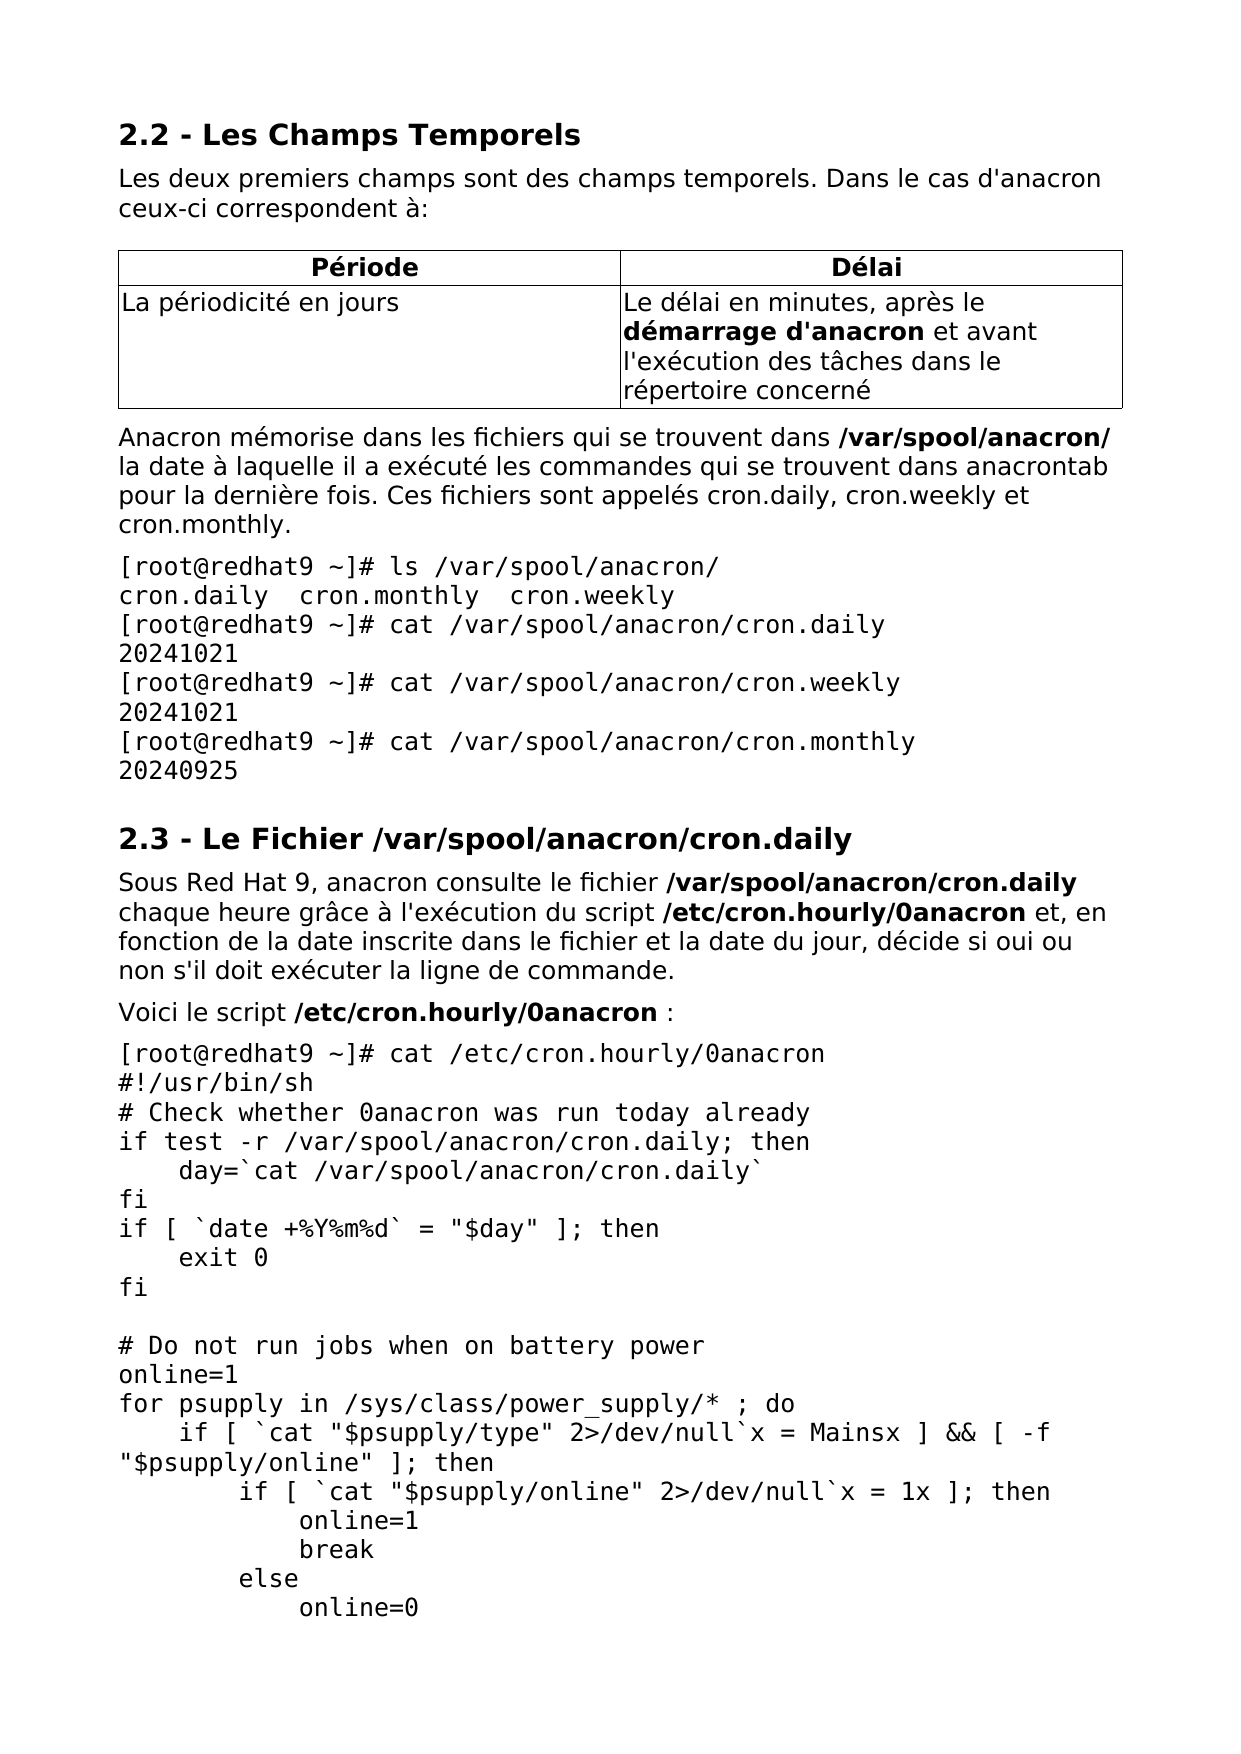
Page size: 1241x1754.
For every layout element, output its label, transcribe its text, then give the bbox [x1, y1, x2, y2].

table_header Période [119, 251, 620, 285]
subtitle 2.2 - Les Champs Temporels [118, 118, 1122, 152]
text Les deux premiers champs sont des champs temporels. Dans le cas d'anacron ceux-ci correspondent à: [118, 164, 1122, 223]
text Anacron mémorise dans les fichiers qui se trouvent dans /var/spool/anacron/ la date à laquelle il a exécuté les commandes qui se trouvent dans anacrontab pour la dernière fois. Ces fichiers sont appelés cron.daily, cron.weekly et cron.monthly. [118, 423, 1122, 539]
text [root@redhat9 ~]# ls /var/spool/anacron/ cron.daily cron.monthly cron.weekly [root@redhat9 ~]# cat /var/spool/anacron/cron.daily 20241021 [root@redhat9 ~]# cat /var/spool/anacron/cron.weekly 20241021 [root@redhat9 ~]# cat /var/spool/anacron/cron.monthly 20240925 [118, 552, 1122, 785]
text [root@redhat9 ~]# cat /etc/cron.hourly/0anacron #!/usr/bin/sh # Check whether 0anacron was run today already if test -r /var/spool/anacron/cron.daily; then day=`cat /var/spool/anacron/cron.daily` fi if [ `date +%Y%m%d` = "$day" ]; then exit 0 fi # Do not run jobs when on battery power online=1 for psupply in /sys/class/power_supply/* ; do if [ `cat "$psupply/type" 2>/dev/null`x = Mainsx ] && [ -f "$psupply/online" ]; then if [ `cat "$psupply/online" 2>/dev/null`x = 1x ]; then online=1 break else online=0 [118, 1039, 1122, 1623]
text Sous Red Hat 9, anacron consulte le fichier /var/spool/anacron/cron.daily chaque heure grâce à l'exécution du script /etc/cron.hourly/0anacron et, en fonction de la date inscrite dans le fichier et la date du jour, décide si oui ou non s'il doit exécuter la ligne de commande. [118, 868, 1122, 985]
table_header Délai [621, 251, 1122, 285]
text Voici le script /etc/cron.hourly/0anacron : [118, 998, 1122, 1027]
table_cell Le délai en minutes, après le démarrage d'anacron et avant l'exécution des tâches dans le répertoire concerné [621, 286, 1122, 408]
table_cell La périodicité en jours [119, 286, 620, 408]
subtitle 2.3 - Le Fichier /var/spool/anacron/cron.daily [118, 822, 1122, 856]
